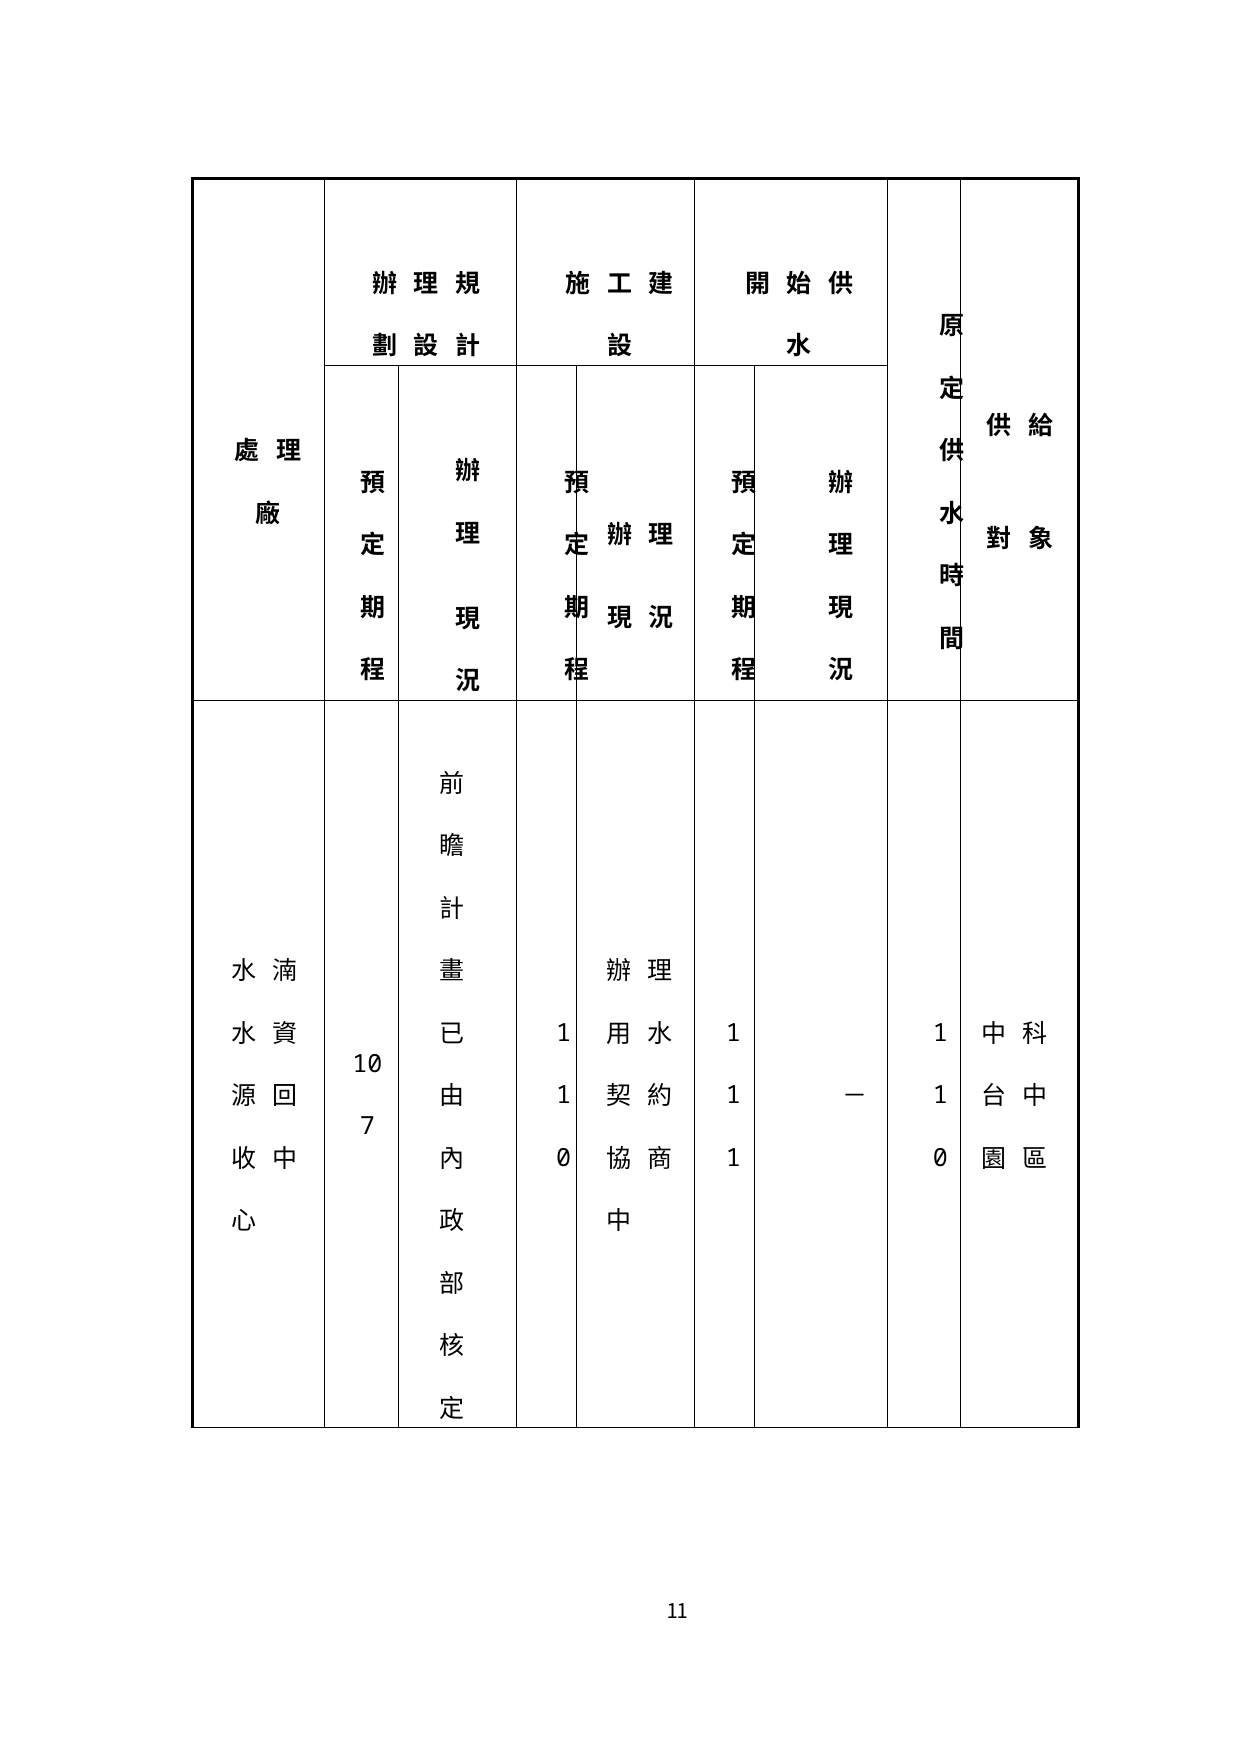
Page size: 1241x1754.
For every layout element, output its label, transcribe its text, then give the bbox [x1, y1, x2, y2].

table_cell 111 [695, 701, 754, 1427]
table_header 處理廠 [194, 180, 324, 700]
table_cell 107 [325, 701, 398, 1427]
table_cell 辦理現況 [755, 366, 887, 700]
table_cell 預定期程 [325, 366, 398, 700]
table_header 施工建設 [517, 180, 694, 365]
table_header 供給 對象 [961, 180, 1077, 700]
table_cell 110 [517, 701, 576, 1427]
table_cell 預定期程 [517, 366, 576, 700]
table_cell 中科台中園區 [961, 701, 1077, 1427]
table_cell 水湳水資源回收中心 [194, 701, 324, 1427]
table_cell 前瞻計畫已由內政部核定 [399, 701, 516, 1427]
table_header 辦理規劃設計 [325, 180, 516, 365]
table_header 原定供水時間 [888, 180, 960, 700]
table_header 開始供水 [695, 180, 887, 365]
table_cell 辦理 現況 [577, 366, 694, 700]
table_cell 辦理 現況 [399, 366, 516, 700]
table_cell － [755, 701, 887, 1427]
table_cell 辦理用水契約協商中 [577, 701, 694, 1427]
table_cell 預定期程 [695, 366, 754, 700]
table_cell 110 [888, 701, 960, 1427]
